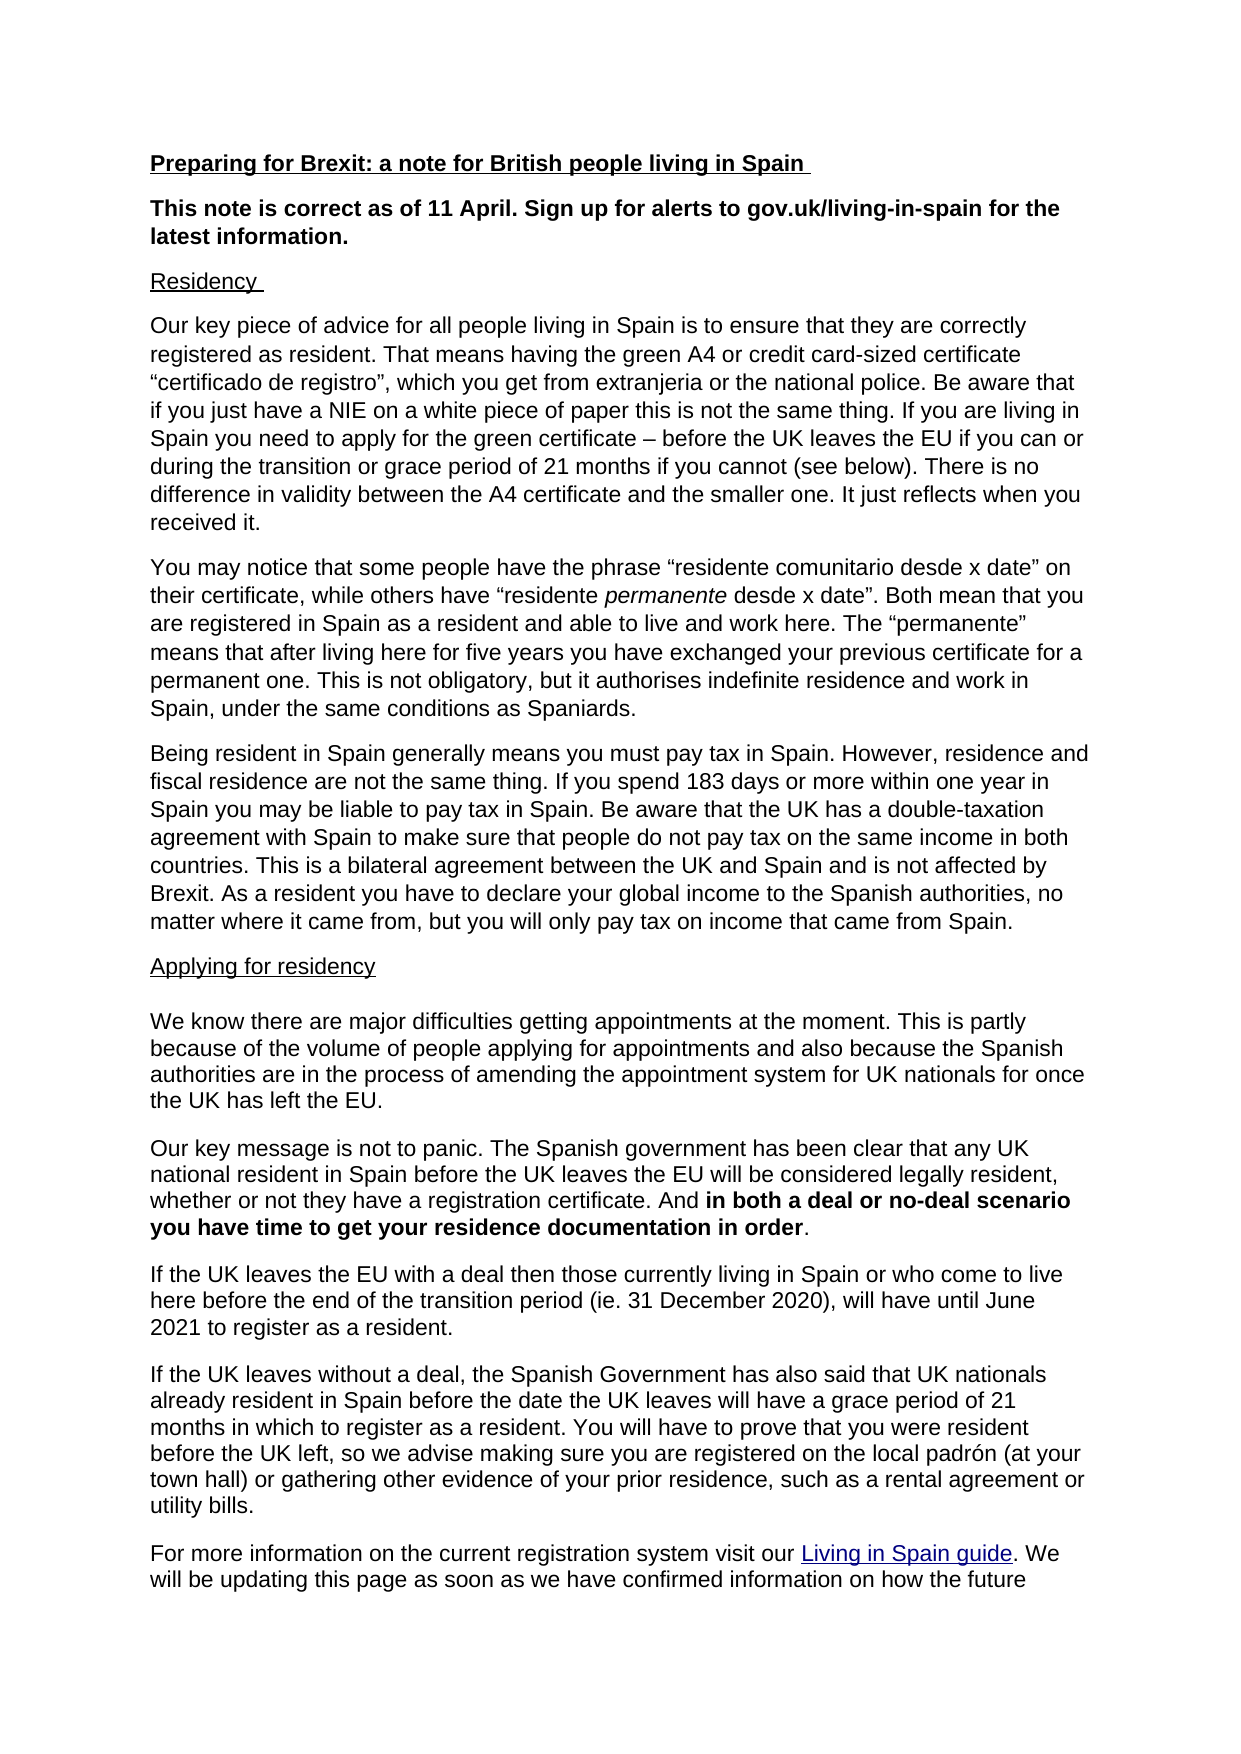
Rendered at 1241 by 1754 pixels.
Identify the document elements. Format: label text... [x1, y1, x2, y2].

text Residency [150, 268, 1090, 294]
text Our key message is not to panic. The Spanish government has been clear that any UK national resident in Spain before the UK leaves the EU will be considered legally resident, whether or not they have a registration certificate. And in both a deal or no-deal scenario you have time to get your residence documentation in order. [150, 1134, 1090, 1240]
text If the UK leaves the EU with a deal then those currently living in Spain or who come to live here before the end of the transition period (ie. 31 December 2020), will have until June 2021 to register as a resident. [150, 1261, 1090, 1340]
text You may notice that some people have the phrase “residente comunitario desde x date” on their certificate, while others have “residente permanente desde x date”. Both mean that you are registered in Spain as a resident and able to live and work here. The “permanente” means that after living here for five years you have exchanged your previous certificate for a permanent one. This is not obligatory, but it authorises indefinite residence and work in Spain, under the same conditions as Spaniards. [150, 554, 1090, 721]
text Applying for residency [150, 953, 1090, 979]
text Our key piece of advice for all people living in Spain is to ensure that they are correctly registered as resident. That means having the green A4 or credit card-sized certificate “certificado de registro”, which you get from extranjeria or the national police. Be aware that if you just have a NIE on a white piece of paper this is not the same thing. If you are living in Spain you need to apply for the green certificate – before the UK leaves the EU if you can or during the transition or grace period of 21 months if you cannot (see below). There is no difference in validity between the A4 certificate and the smaller one. It just reflects when you received it. [150, 312, 1090, 536]
text This note is correct as of 11 April. Sign up for alerts to gov.uk/living-in-spain for the latest information. [150, 195, 1090, 249]
text We know there are major difficulties getting appointments at the moment. This is partly because of the volume of people applying for appointments and also because the Spanish authorities are in the process of amending the appointment system for UK nationals for once the UK has left the EU. [150, 1008, 1090, 1114]
text If the UK leaves without a deal, the Spanish Government has also said that UK nationals already resident in Spain before the date the UK leaves will have a grace period of 21 months in which to register as a resident. You will have to prove that you were resident before the UK left, so we advise making sure you are registered on the local padrón (at your town hall) or gathering other evidence of your prior residence, such as a rental agreement or utility bills. [150, 1361, 1090, 1519]
text Preparing for Brexit: a note for British people living in Spain [150, 150, 1090, 176]
text Being resident in Spain generally means you must pay tax in Spain. However, residence and fiscal residence are not the same thing. If you spend 183 days or more within one year in Spain you may be liable to pay tax in Spain. Be aware that the UK has a double-taxation agreement with Spain to make sure that people do not pay tax on the same income in both countries. This is a bilateral agreement between the UK and Spain and is not affected by Brexit. As a resident you have to declare your global income to the Spanish authorities, no matter where it came from, but you will only pay tax on income that came from Spain. [150, 739, 1090, 935]
text For more information on the current registration system visit our Living in Spain guide. We will be updating this page as soon as we have confirmed information on how the future [150, 1540, 1090, 1592]
